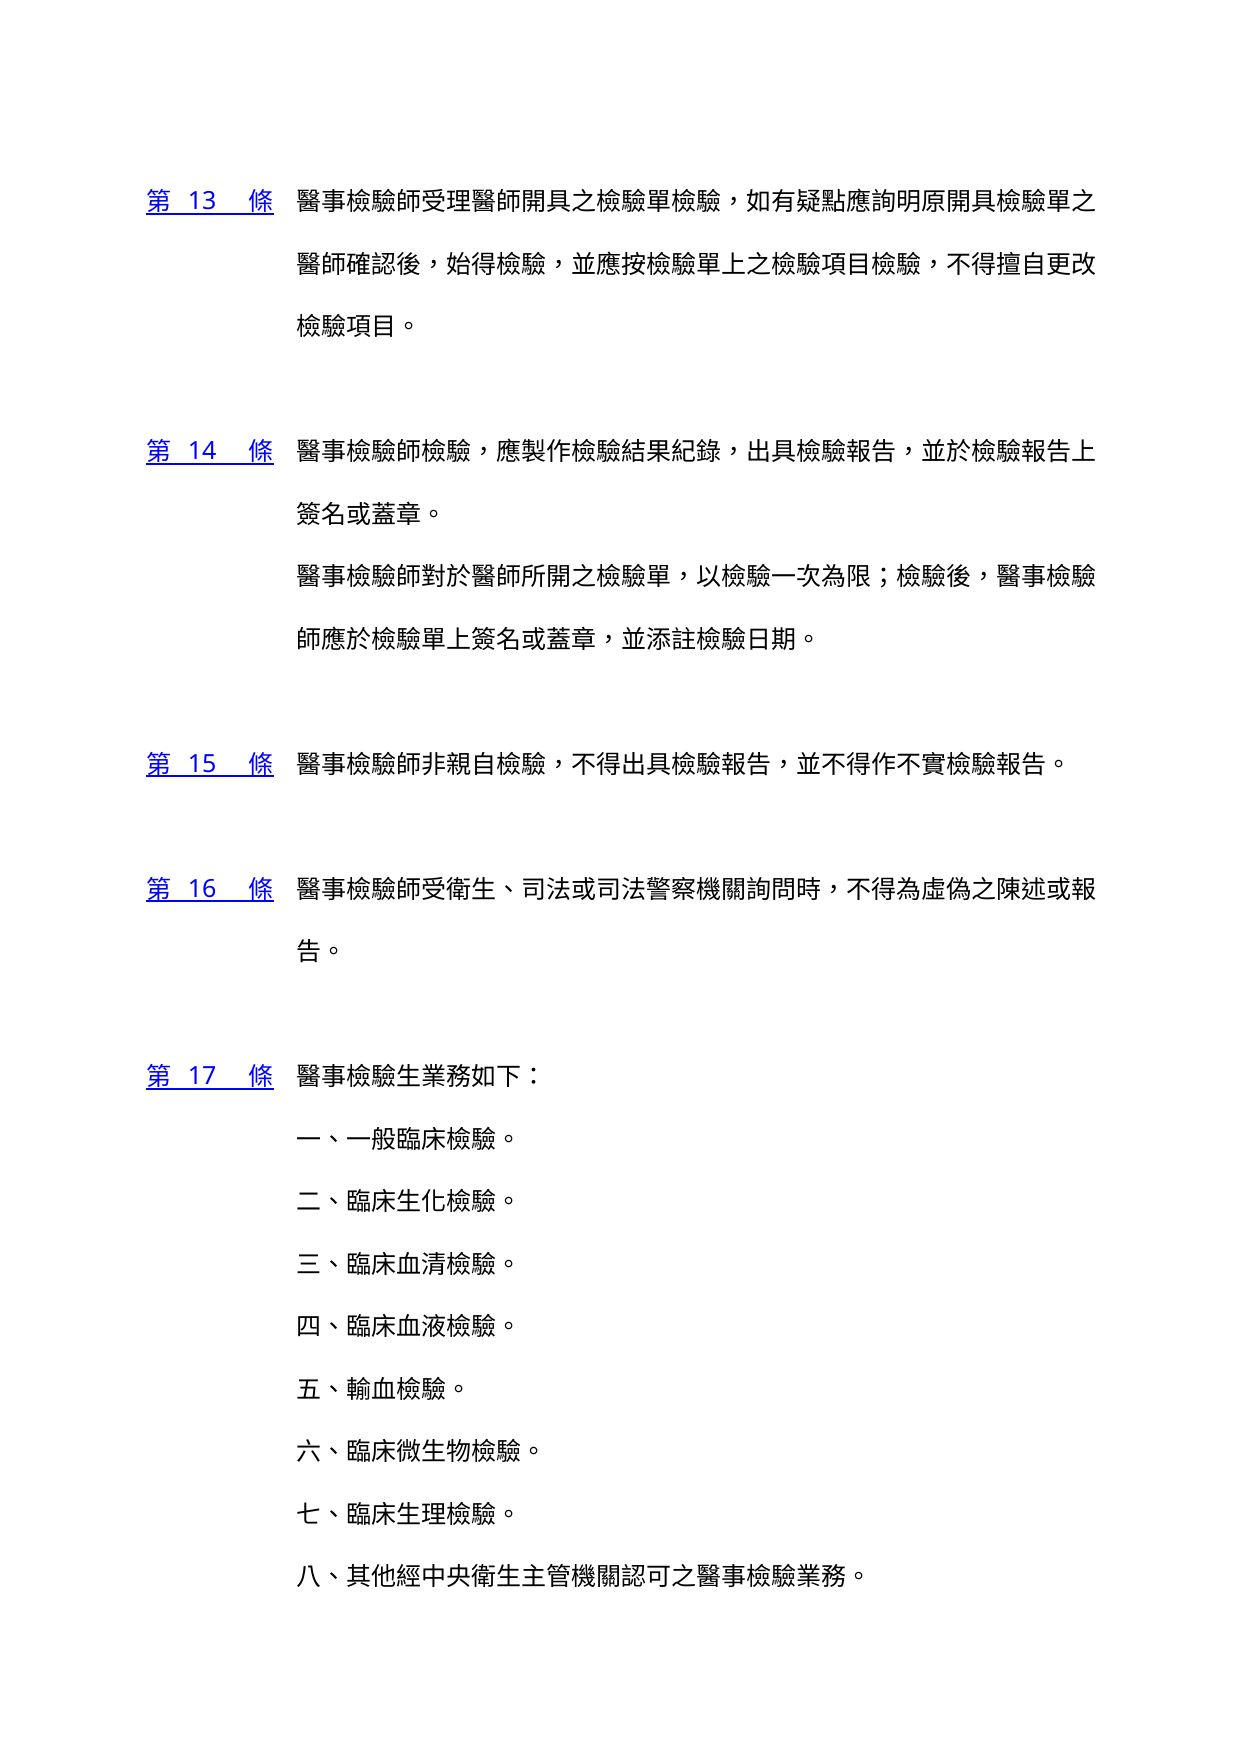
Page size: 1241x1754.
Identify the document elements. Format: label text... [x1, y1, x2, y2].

table_cell 第 15 條 [143, 661, 293, 786]
table_cell [136, 349, 143, 661]
table_cell [136, 661, 143, 786]
table_cell 第 17 條 [143, 974, 293, 1599]
table_cell [136, 974, 143, 1599]
table_cell 醫事檢驗師受理醫師開具之檢驗單檢驗，如有疑點應詢明原開具檢驗單之 醫師確認後，始得檢驗，並應按檢驗單上之檢驗項目檢驗，不得擅自更改 檢驗項目。 [293, 96, 1104, 349]
table_cell 第 13 條 [143, 96, 293, 349]
table_cell 醫事檢驗師非親自檢驗，不得出具檢驗報告，並不得作不實檢驗報告。 [293, 661, 1104, 786]
table_cell 醫事檢驗師檢驗，應製作檢驗結果紀錄，出具檢驗報告，並於檢驗報告上 簽名或蓋章。 醫事檢驗師對於醫師所開之檢驗單，以檢驗一次為限；檢驗後，醫事檢驗 師應於檢驗單上簽名或蓋章，並添註檢驗日期。 [293, 349, 1104, 661]
table_cell [136, 96, 143, 349]
table_cell [136, 786, 143, 974]
table_cell 醫事檢驗生業務如下： 一、一般臨床檢驗。 二、臨床生化檢驗。 三、臨床血清檢驗。 四、臨床血液檢驗。 五、輸血檢驗。 六、臨床微生物檢驗。 七、臨床生理檢驗。 八、其他經中央衛生主管機關認可之醫事檢驗業務。 [293, 974, 1104, 1599]
table_cell 第 16 條 [143, 786, 293, 974]
table_cell 醫事檢驗師受衛生、司法或司法警察機關詢問時，不得為虛偽之陳述或報告。 [293, 786, 1104, 974]
table_cell 第 14 條 [143, 349, 293, 661]
